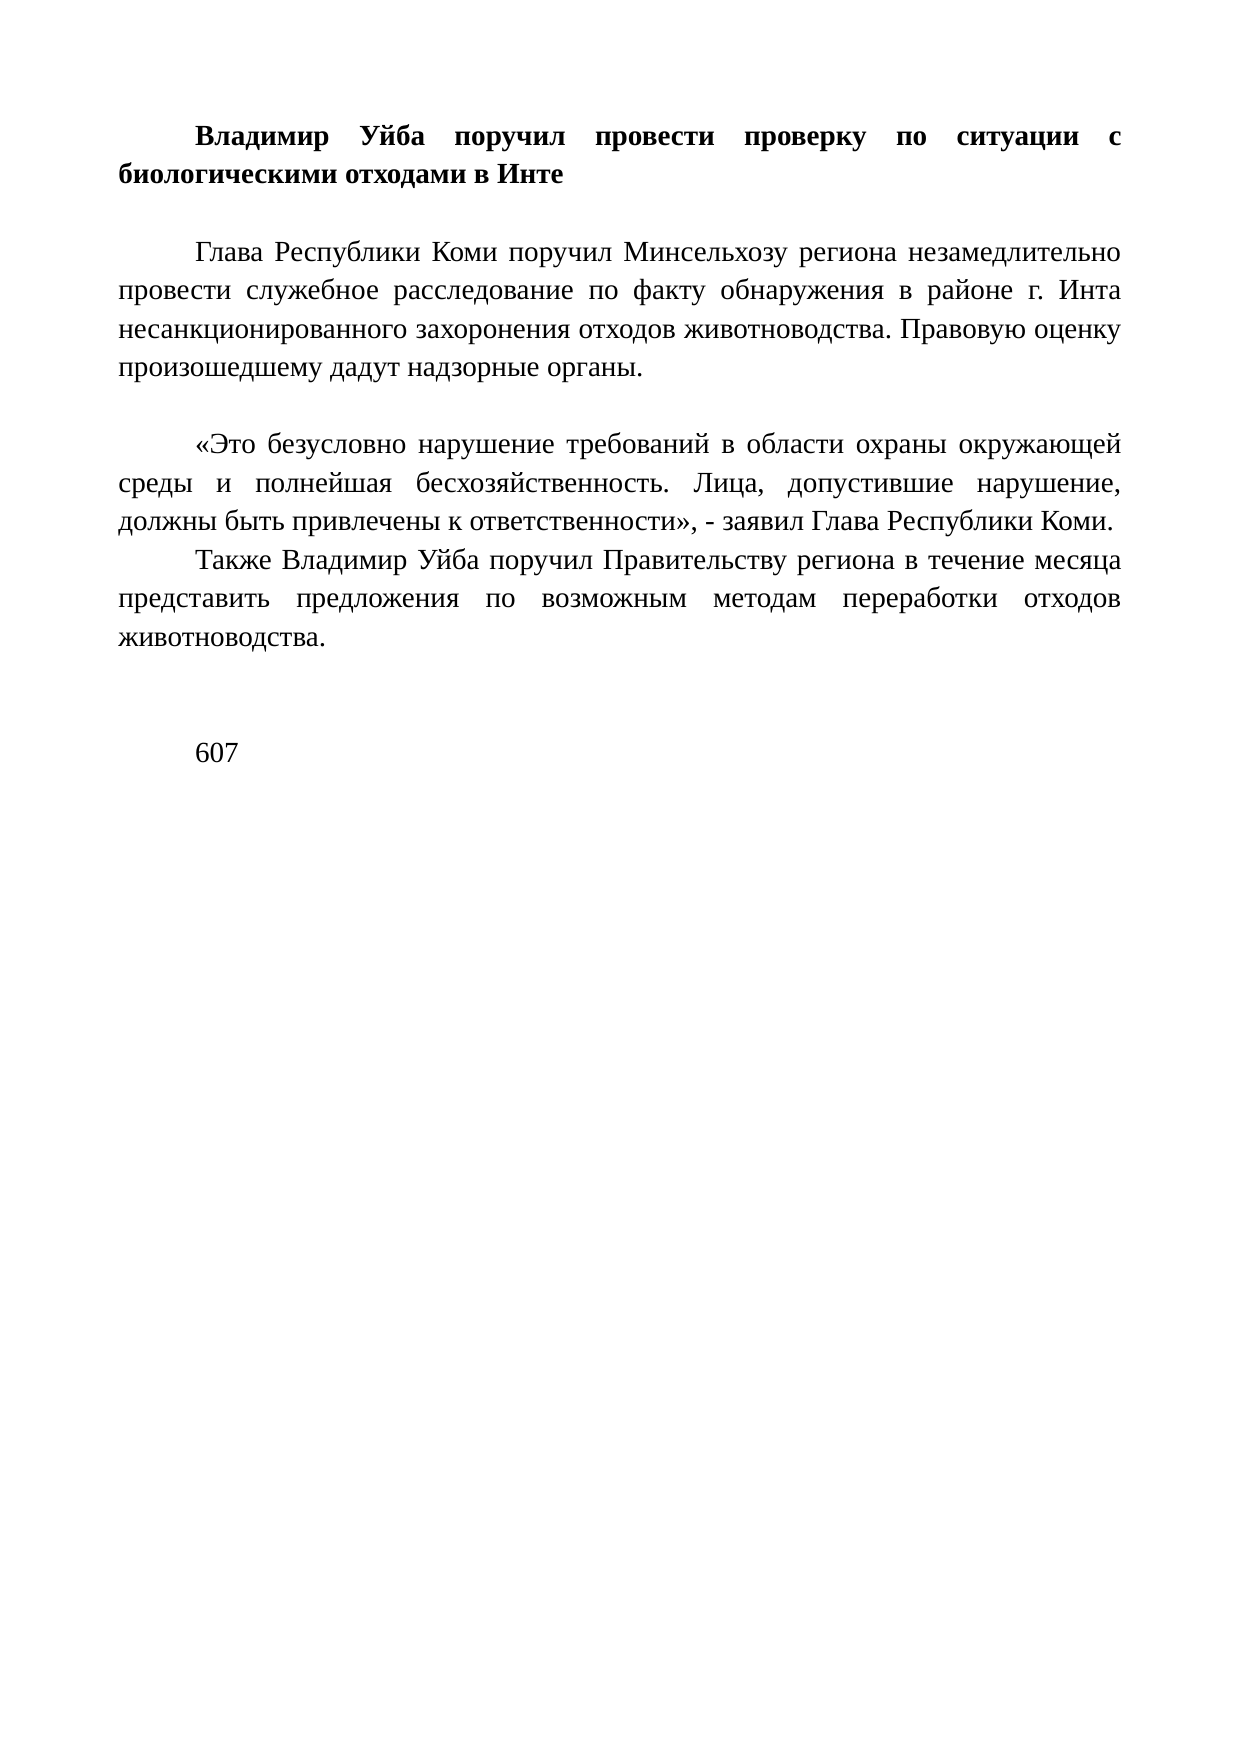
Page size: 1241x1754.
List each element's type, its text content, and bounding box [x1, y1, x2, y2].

text «Это безусловно нарушение требований в области охраны окружающей среды и полнейшая бесхозяйственность. Лица, допустившие нарушение, должны быть привлечены к ответственности», - заявил Глава Республики Коми. [118, 426, 1122, 537]
text 607 [118, 735, 1122, 768]
text Глава Республики Коми поручил Минсельхозу региона незамедлительно провести служебное расследование по факту обнаружения в районе г. Инта несанкционированного захоронения отходов животноводства. Правовую оценку произошедшему дадут надзорные органы. [118, 234, 1122, 383]
subtitle Владимир Уйба поручил провести проверку по ситуации с биологическими отходами в Инте [118, 118, 1122, 190]
text Также Владимир Уйба поручил Правительству региона в течение месяца представить предложения по возможным методам переработки отходов животноводства. [118, 542, 1122, 653]
